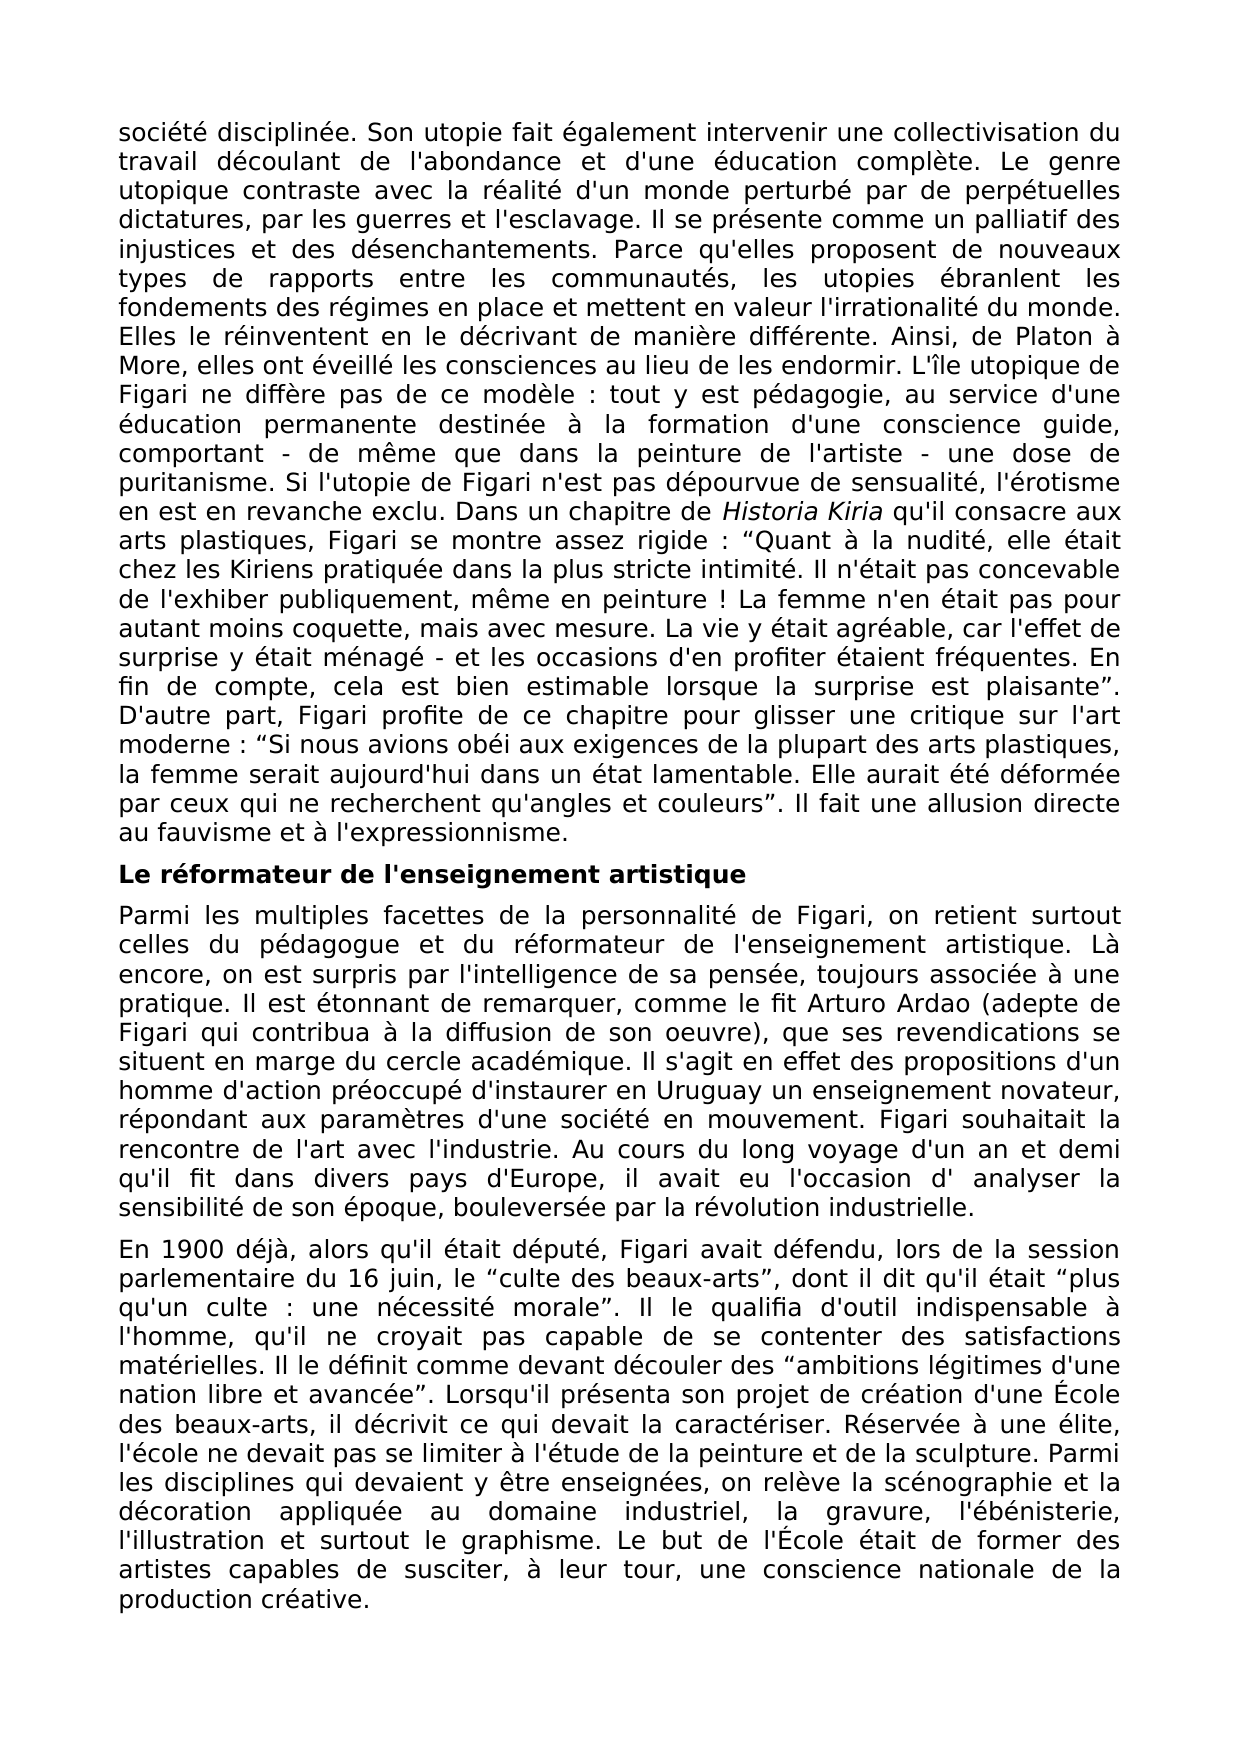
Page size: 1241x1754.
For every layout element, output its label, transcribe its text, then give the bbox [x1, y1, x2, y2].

text Parmi les multiples facettes de la personnalité de Figari, on retient surtout celles du pédagogue et du réformateur de l'enseignement artistique. Là encore, on est surpris par l'intelligence de sa pensée, toujours associée à une pratique. Il est étonnant de remarquer, comme le fit Arturo Ardao (adepte de Figari qui contribua à la diffusion de son oeuvre), que ses revendications se situent en marge du cercle académique. Il s'agit en effet des propositions d'un homme d'action préoccupé d'instaurer en Uruguay un enseignement novateur, répondant aux paramètres d'une société en mouvement. Figari souhaitait la rencontre de l'art avec l'industrie. Au cours du long voyage d'un an et demi qu'il fit dans divers pays d'Europe, il avait eu l'occasion d' analyser la sensibilité de son époque, bouleversée par la révolution industrielle. [118, 901, 1122, 1222]
text En 1900 déjà, alors qu'il était député, Figari avait défendu, lors de la session parlementaire du 16 juin, le “culte des beaux-arts”, dont il dit qu'il était “plus qu'un culte : une nécessité morale”. Il le qualifia d'outil indispensable à l'homme, qu'il ne croyait pas capable de se contenter des satisfactions matérielles. Il le définit comme devant découler des “ambitions légitimes d'une nation libre et avancée”. Lorsqu'il présenta son projet de création d'une École des beaux-arts, il décrivit ce qui devait la caractériser. Réservée à une élite, l'école ne devait pas se limiter à l'étude de la peinture et de la sculpture. Parmi les disciplines qui devaient y être enseignées, on relève la scénographie et la décoration appliquée au domaine industriel, la gravure, l'ébénisterie, l'illustration et surtout le graphisme. Le but de l'École était de former des artistes capables de susciter, à leur tour, une conscience nationale de la production créative. [118, 1235, 1122, 1614]
text Le réformateur de l'enseignement artistique [118, 860, 1122, 889]
text société disciplinée. Son utopie fait également intervenir une collectivisation du travail découlant de l'abondance et d'une éducation complète. Le genre utopique contraste avec la réalité d'un monde perturbé par de perpétuelles dictatures, par les guerres et l'esclavage. Il se présente comme un palliatif des injustices et des désenchantements. Parce qu'elles proposent de nouveaux types de rapports entre les communautés, les utopies ébranlent les fondements des régimes en place et mettent en valeur l'irrationalité du monde. Elles le réinventent en le décrivant de manière différente. Ainsi, de Platon à More, elles ont éveillé les consciences au lieu de les endormir. L'île utopique de Figari ne diffère pas de ce modèle : tout y est pédagogie, au service d'une éducation permanente destinée à la formation d'une conscience guide, comportant - de même que dans la peinture de l'artiste - une dose de puritanisme. Si l'utopie de Figari n'est pas dépourvue de sensualité, l'érotisme en est en revanche exclu. Dans un chapitre de Historia Kiria qu'il consacre aux arts plastiques, Figari se montre assez rigide : “Quant à la nudité, elle était chez les Kiriens pratiquée dans la plus stricte intimité. Il n'était pas concevable de l'exhiber publiquement, même en peinture ! La femme n'en était pas pour autant moins coquette, mais avec mesure. La vie y était agréable, car l'effet de surprise y était ménagé - et les occasions d'en profiter étaient fréquentes. En fin de compte, cela est bien estimable lorsque la surprise est plaisante”. D'autre part, Figari profite de ce chapitre pour glisser une critique sur l'art moderne : “Si nous avions obéi aux exigences de la plupart des arts plastiques, la femme serait aujourd'hui dans un état lamentable. Elle aurait été déformée par ceux qui ne recherchent qu'angles et couleurs”. Il fait une allusion directe au fauvisme et à l'expressionnisme. [118, 118, 1122, 847]
